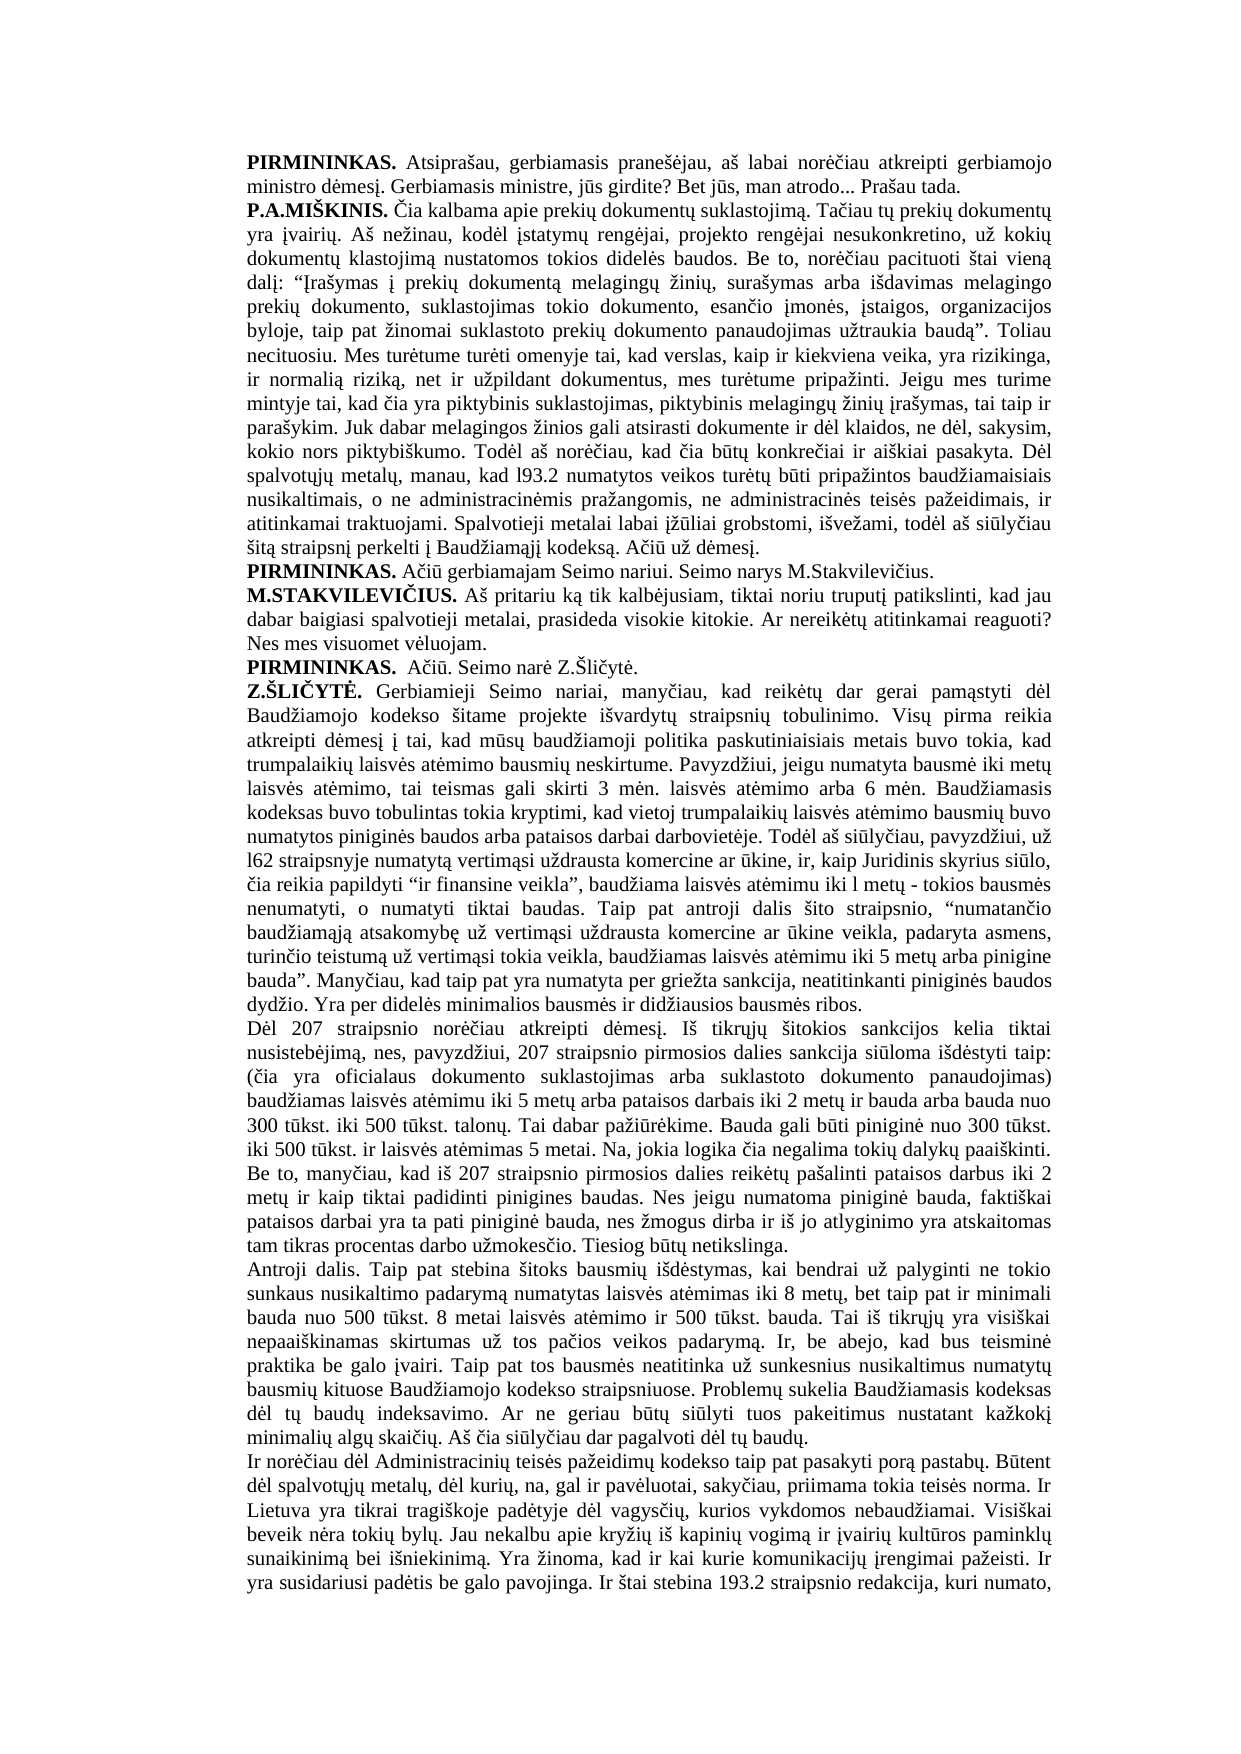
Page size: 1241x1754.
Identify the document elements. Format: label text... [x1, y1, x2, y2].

text Z.ŠLIČYTĖ. Gerbiamieji Seimo nariai, manyčiau, kad reikėtų dar gerai pamąstyti dėl Baudžiamojo kodekso šitame projekte išvardytų straipsnių tobulinimo. Visų pirma reikia atkreipti dėmesį į tai, kad mūsų baudžiamoji politika paskutiniaisiais metais buvo tokia, kad trumpalaikių laisvės atėmimo bausmių neskirtume. Pavyzdžiui, jeigu numatyta bausmė iki metų laisvės atėmimo, tai teismas gali skirti 3 mėn. laisvės atėmimo arba 6 mėn. Baudžiamasis kodeksas buvo tobulintas tokia kryptimi, kad vietoj trumpalaikių laisvės atėmimo bausmių buvo numatytos piniginės baudos arba pataisos darbai darbovietėje. Todėl aš siūlyčiau, pavyzdžiui, už l62 straipsnyje numatytą vertimąsi uždrausta komercine ar ūkine, ir, kaip Juridinis skyrius siūlo, čia reikia papildyti “ir finansine veikla”, baudžiama laisvės atėmimu iki l metų - tokios bausmės nenumatyti, o numatyti tiktai baudas. Taip pat antroji dalis šito straipsnio, “numatančio baudžiamąją atsakomybę už vertimąsi uždrausta komercine ar ūkine veikla, padaryta asmens, turinčio teistumą už vertimąsi tokia veikla, baudžiamas laisvės atėmimu iki 5 metų arba pinigine bauda”. Manyčiau, kad taip pat yra numatyta per griežta sankcija, neatitinkanti piniginės baudos dydžio. Yra per didelės minimalios bausmės ir didžiausios bausmės ribos. [247, 679, 1053, 1016]
text PIRMININKAS. Ačiū gerbiamajam Seimo nariui. Seimo narys M.Stakvilevičius. [247, 559, 1053, 583]
text M.STAKVILEVIČIUS. Aš pritariu ką tik kalbėjusiam, tiktai noriu truputį patikslinti, kad jau dabar baigiasi spalvotieji metalai, prasideda visokie kitokie. Ar nereikėtų atitinkamai reaguoti? Nes mes visuomet vėluojam. [247, 583, 1053, 655]
text Dėl 207 straipsnio norėčiau atkreipti dėmesį. Iš tikrųjų šitokios sankcijos kelia tiktai nusistebėjimą, nes, pavyzdžiui, 207 straipsnio pirmosios dalies sankcija siūloma išdėstyti taip: (čia yra oficialaus dokumento suklastojimas arba suklastoto dokumento panaudojimas) baudžiamas laisvės atėmimu iki 5 metų arba pataisos darbais iki 2 metų ir bauda arba bauda nuo 300 tūkst. iki 500 tūkst. talonų. Tai dabar pažiūrėkime. Bauda gali būti piniginė nuo 300 tūkst. iki 500 tūkst. ir laisvės atėmimas 5 metai. Na, jokia logika čia negalima tokių dalykų paaiškinti. Be to, manyčiau, kad iš 207 straipsnio pirmosios dalies reikėtų pašalinti pataisos darbus iki 2 metų ir kaip tiktai padidinti pinigines baudas. Nes jeigu numatoma piniginė bauda, faktiškai pataisos darbai yra ta pati piniginė bauda, nes žmogus dirba ir iš jo atlyginimo yra atskaitomas tam tikras procentas darbo užmokesčio. Tiesiog būtų netikslinga. [247, 1016, 1053, 1257]
text Antroji dalis. Taip pat stebina šitoks bausmių išdėstymas, kai bendrai už palyginti ne tokio sunkaus nusikaltimo padarymą numatytas laisvės atėmimas iki 8 metų, bet taip pat ir minimali bauda nuo 500 tūkst. 8 metai laisvės atėmimo ir 500 tūkst. bauda. Tai iš tikrųjų yra visiškai nepaaiškinamas skirtumas už tos pačios veikos padarymą. Ir, be abejo, kad bus teisminė praktika be galo įvairi. Taip pat tos bausmės neatitinka už sunkesnius nusikaltimus numatytų bausmių kituose Baudžiamojo kodekso straipsniuose. Problemų sukelia Baudžiamasis kodeksas dėl tų baudų indeksavimo. Ar ne geriau būtų siūlyti tuos pakeitimus nustatant kažkokį minimalių algų skaičių. Aš čia siūlyčiau dar pagalvoti dėl tų baudų. [247, 1257, 1053, 1449]
text Ir norėčiau dėl Administracinių teisės pažeidimų kodekso taip pat pasakyti porą pastabų. Būtent dėl spalvotųjų metalų, dėl kurių, na, gal ir pavėluotai, sakyčiau, priimama tokia teisės norma. Ir Lietuva yra tikrai tragiškoje padėtyje dėl vagysčių, kurios vykdomos nebaudžiamai. Visiškai beveik nėra tokių bylų. Jau nekalbu apie kryžių iš kapinių vogimą ir įvairių kultūros paminklų sunaikinimą bei išniekinimą. Yra žinoma, kad ir kai kurie komunikacijų įrengimai pažeisti. Ir yra susidariusi padėtis be galo pavojinga. Ir štai stebina 193.2 straipsnio redakcija, kuri numato, [247, 1449, 1053, 1594]
text P.A.MIŠKINIS. Čia kalbama apie prekių dokumentų suklastojimą. Tačiau tų prekių dokumentų yra įvairių. Aš nežinau, kodėl įstatymų rengėjai, projekto rengėjai nesukonkretino, už kokių dokumentų klastojimą nustatomos tokios didelės baudos. Be to, norėčiau pacituoti štai vieną dalį: “Įrašymas į prekių dokumentą melagingų žinių, surašymas arba išdavimas melagingo prekių dokumento, suklastojimas tokio dokumento, esančio įmonės, įstaigos, organizacijos byloje, taip pat žinomai suklastoto prekių dokumento panaudojimas užtraukia baudą”. Toliau necituosiu. Mes turėtume turėti omenyje tai, kad verslas, kaip ir kiekviena veika, yra rizikinga, ir normalią riziką, net ir užpildant dokumentus, mes turėtume pripažinti. Jeigu mes turime mintyje tai, kad čia yra piktybinis suklastojimas, piktybinis melagingų žinių įrašymas, tai taip ir parašykim. Juk dabar melagingos žinios gali atsirasti dokumente ir dėl klaidos, ne dėl, sakysim, kokio nors piktybiškumo. Todėl aš norėčiau, kad čia būtų konkrečiai ir aiškiai pasakyta. Dėl spalvotųjų metalų, manau, kad l93.2 numatytos veikos turėtų būti pripažintos baudžiamaisiais nusikaltimais, o ne administracinėmis pražangomis, ne administracinės teisės pažeidimais, ir atitinkamai traktuojami. Spalvotieji metalai labai įžūliai grobstomi, išvežami, todėl aš siūlyčiau šitą straipsnį perkelti į Baudžiamąjį kodeksą. Ačiū už dėmesį. [247, 198, 1053, 559]
text PIRMININKAS. Ačiū. Seimo narė Z.Šličytė. [247, 655, 1053, 679]
text PIRMININKAS. Atsiprašau, gerbiamasis pranešėjau, aš labai norėčiau atkreipti gerbiamojo ministro dėmesį. Gerbiamasis ministre, jūs girdite? Bet jūs, man atrodo... Prašau tada. [247, 150, 1053, 198]
